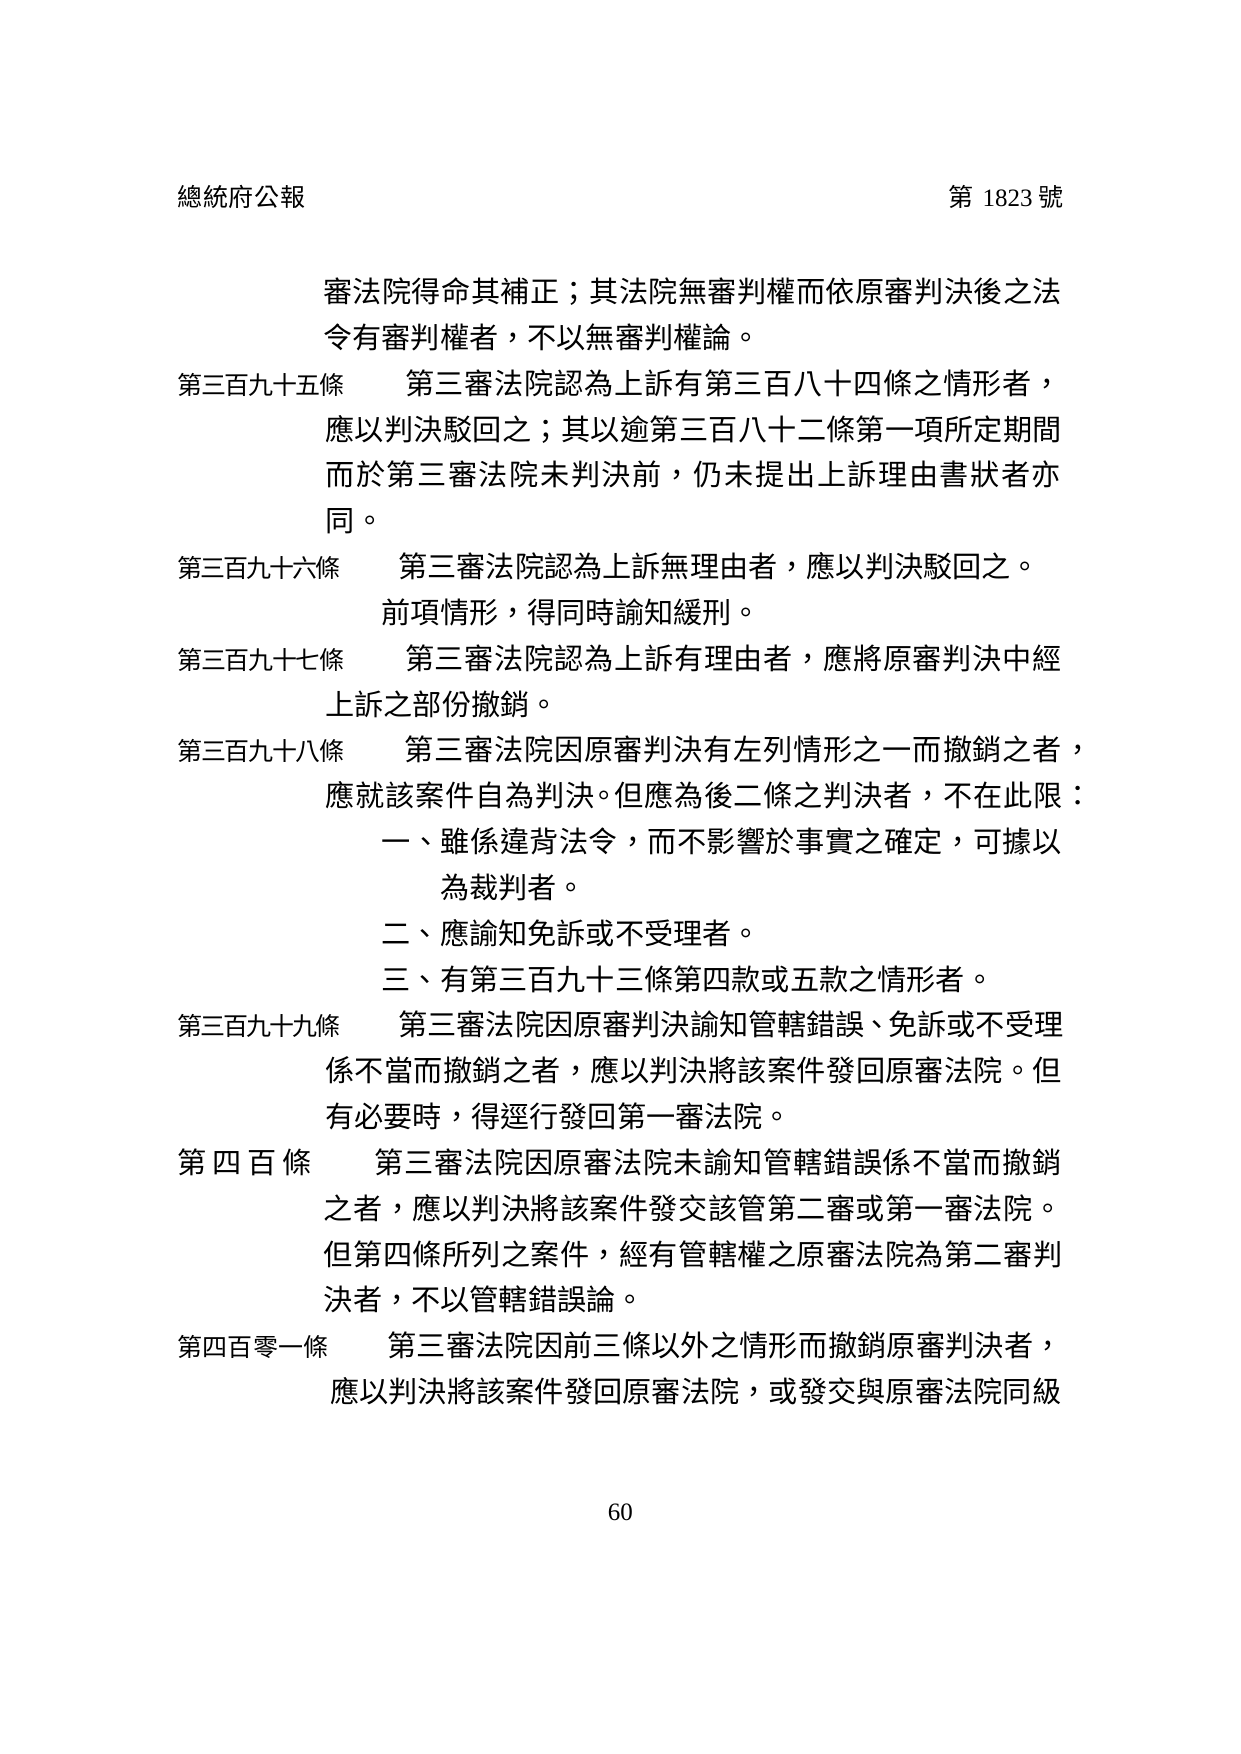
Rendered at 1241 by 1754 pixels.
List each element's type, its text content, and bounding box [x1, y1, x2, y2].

text 第三百九十五條 第三審法院認為上訴有第三百八十四條之情形者，應以判決駁回之；其以逾第三百八十二條第一項所定期間，而於第三審法院未判決前，仍未提出上訴理由書狀者亦同。 [177, 357, 1063, 541]
text 第三百九十八條 第三審法院因原審判決有左列情形之一而撤銷之者，應就該案件自為判決。但應為後二條之判決者，不在此限： [177, 724, 1063, 816]
text 第三百九十九條 第三審法院因原審判決諭知管轄錯誤、免訴或不受理係不當而撤銷之者，應以判決將該案件發回原審法院。但有必要時，得逕行發回第一審法院。 [177, 999, 1063, 1137]
text 第三百九十六條 第三審法院認為上訴無理由者，應以判決駁回之。 [177, 541, 1063, 587]
text 二、應諭知免訴或不受理者。 [381, 907, 1063, 953]
text 第三百九十七條 第三審法院認為上訴有理由者，應將原審判決中經上訴之部份撤銷。 [177, 632, 1063, 724]
text 第四百條 第三審法院因原審法院未諭知管轄錯誤係不當而撤銷之者，應以判決將該案件發交該管第二審或第一審法院。但第四條所列之案件，經有管轄權之原審法院為第二審判決者，不以管轄錯誤論。 [177, 1137, 1063, 1320]
text 第四百零一條 第三審法院因前三條以外之情形而撤銷原審判決者，應以判決將該案件發回原審法院，或發交與原審法院同級 [177, 1320, 1063, 1412]
text 一、雖係違背法令，而不影響於事實之確定，可據以為裁判者。 [381, 816, 1063, 907]
text 前項情形，得同時諭知緩刑。 [323, 587, 1063, 632]
text 三、有第三百九十三條第四款或五款之情形者。 [381, 953, 1063, 999]
text 審法院得命其補正；其法院無審判權而依原審判決後之法令有審判權者，不以無審判權論。 [323, 266, 1063, 357]
